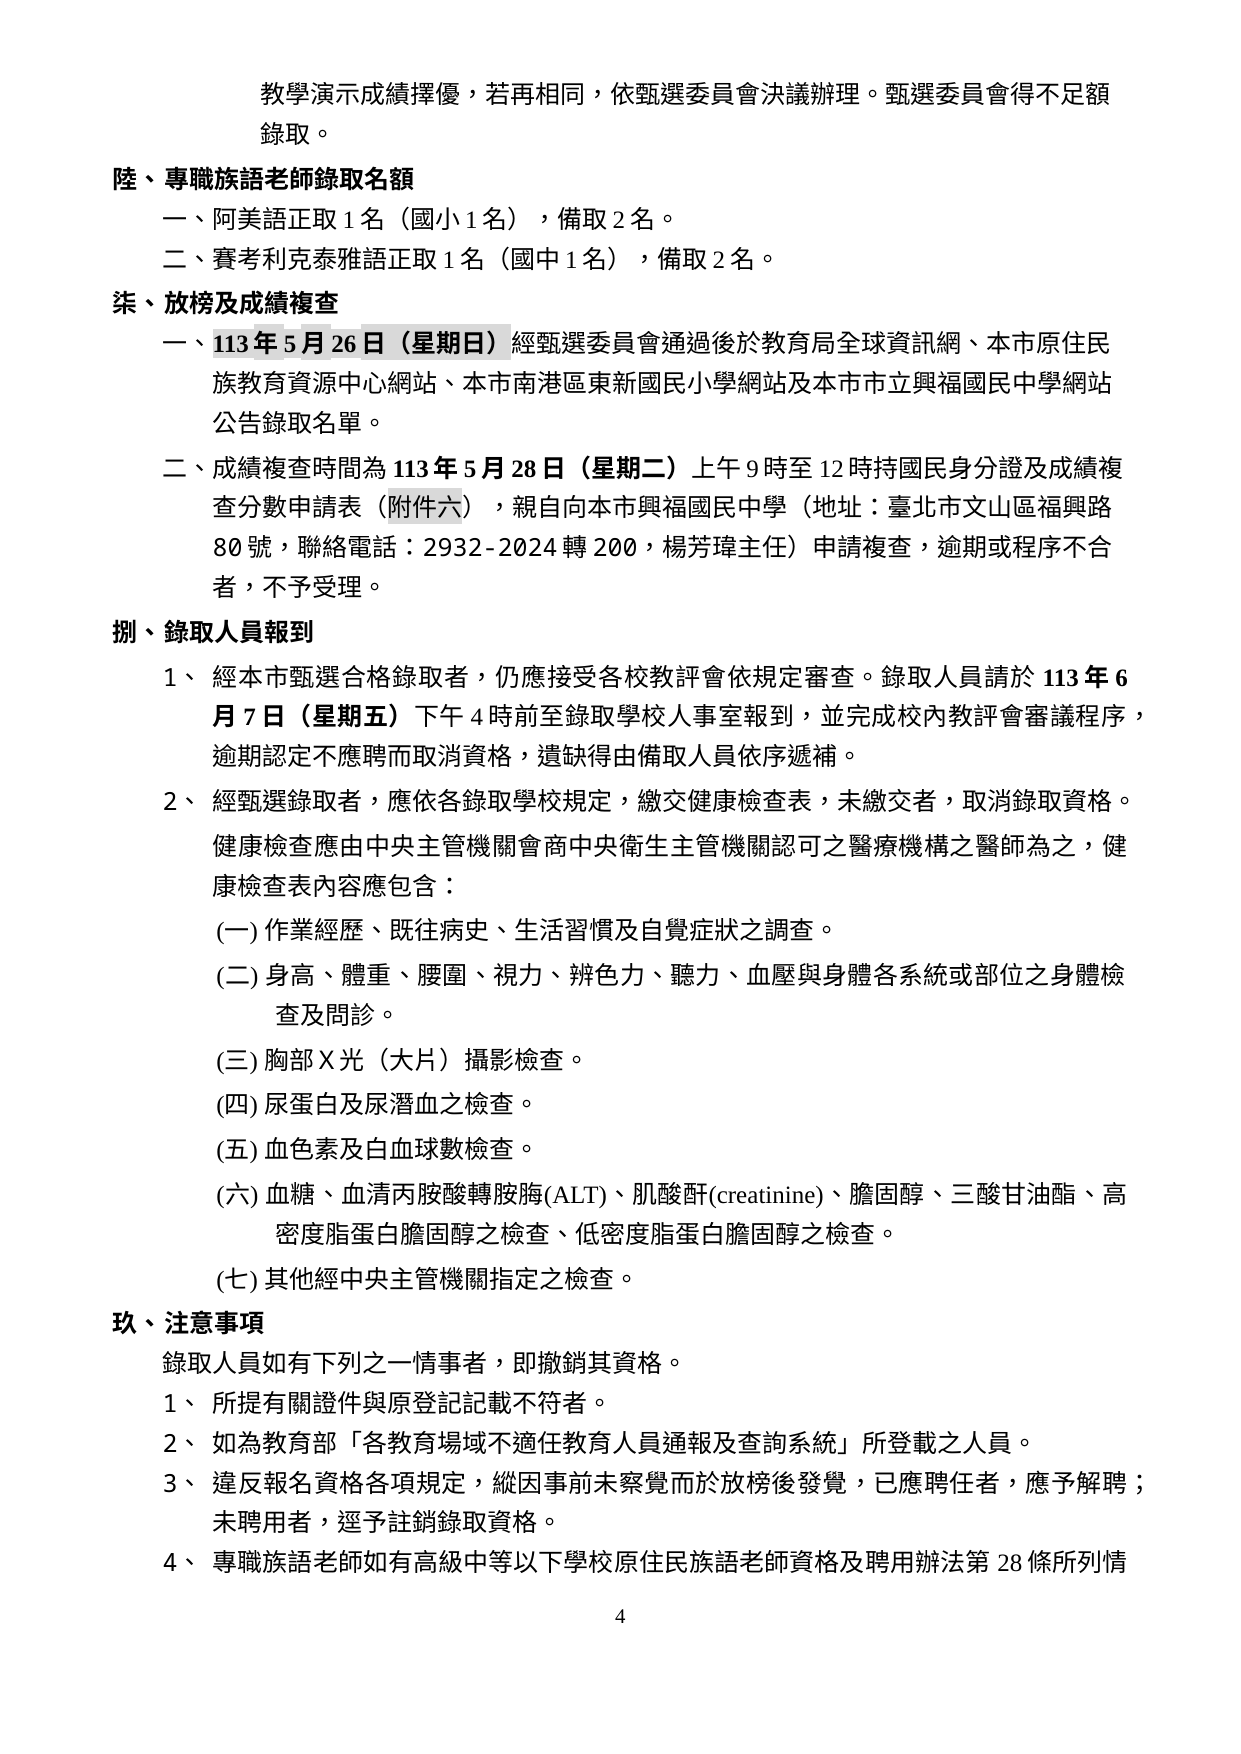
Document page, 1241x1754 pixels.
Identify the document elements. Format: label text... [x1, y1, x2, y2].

text 二、成績複查時間為113年5月28日（星期二）上午9時至12時持國民身分證及成績複查分數申請表（附件六），親自向本市興福國民中學（地址：臺北市文山區福興路80號，聯絡電話：2932-2024轉200，楊芳瑋主任）申請複查，逾期或程序不合者，不予受理。 [162, 448, 1128, 604]
list 經甄選錄取者，應依各錄取學校規定，繳交健康檢查表，未繳交者，取消錄取資格。 [162, 781, 1128, 818]
text (四) 尿蛋白及尿潛血之檢查。 [216, 1085, 1128, 1121]
list 專職族語老師如有高級中等以下學校原住民族語老師資格及聘用辦法第28條所列情 [162, 1543, 1128, 1579]
list 注意事項 [112, 1304, 1128, 1340]
list 經本市甄選合格錄取者，仍應接受各校教評會依規定審查。錄取人員請於113年6月7日（星期五）下午4時前至錄取學校人事室報到，並完成校內教評會審議程序，逾期認定不應聘而取消資格，遺缺得由備取人員依序遞補。 [162, 657, 1128, 773]
text (五) 血色素及白血球數檢查。 [216, 1130, 1128, 1166]
list 錄取人員報到 [112, 612, 1128, 648]
text 一、阿美語正取1名（國小1名），備取2名。 [162, 199, 1128, 236]
list 如為教育部「各教育場域不適任教育人員通報及查詢系統」所登載之人員。 [162, 1423, 1128, 1459]
text (三) 胸部Ｘ光（大片）攝影檢查。 [216, 1040, 1128, 1076]
list 教學演示成績擇優，若再相同，依甄選委員會決議辦理。甄選委員會得不足額錄取。 [260, 75, 1128, 151]
text (七) 其他經中央主管機關指定之檢查。 [216, 1259, 1128, 1295]
text (一) 作業經歷、既往病史、生活習慣及自覺症狀之調查。 [216, 911, 1128, 947]
text 錄取人員如有下列之一情事者，即撤銷其資格。 [162, 1344, 1128, 1380]
list 所提有關證件與原登記記載不符者。 [162, 1383, 1128, 1420]
text (六) 血糖、血清丙胺酸轉胺脢(ALT)、肌酸酐(creatinine)、膽固醇、三酸甘油酯、高密度脂蛋白膽固醇之檢查、低密度脂蛋白膽固醇之檢查。 [216, 1174, 1128, 1251]
list 放榜及成績複查 [112, 284, 1128, 320]
text 二、賽考利克泰雅語正取1名（國中1名），備取2名。 [162, 239, 1128, 275]
list 專職族語老師錄取名額 [112, 159, 1128, 196]
list 違反報名資格各項規定，縱因事前未察覺而於放榜後發覺，已應聘任者，應予解聘；未聘用者，逕予註銷錄取資格。 [162, 1463, 1128, 1539]
text (二) 身高、體重、腰圍、視力、辨色力、聽力、血壓與身體各系統或部位之身體檢查及問診。 [216, 956, 1128, 1032]
text 健康檢查應由中央主管機關會商中央衛生主管機關認可之醫療機構之醫師為之，健康檢查表內容應包含： [212, 826, 1128, 902]
text 一、113年5月26日（星期日）經甄選委員會通過後於教育局全球資訊網、本市原住民族教育資源中心網站、本市南港區東新國民小學網站及本市市立興福國民中學網站公告錄取名單。 [162, 324, 1128, 439]
